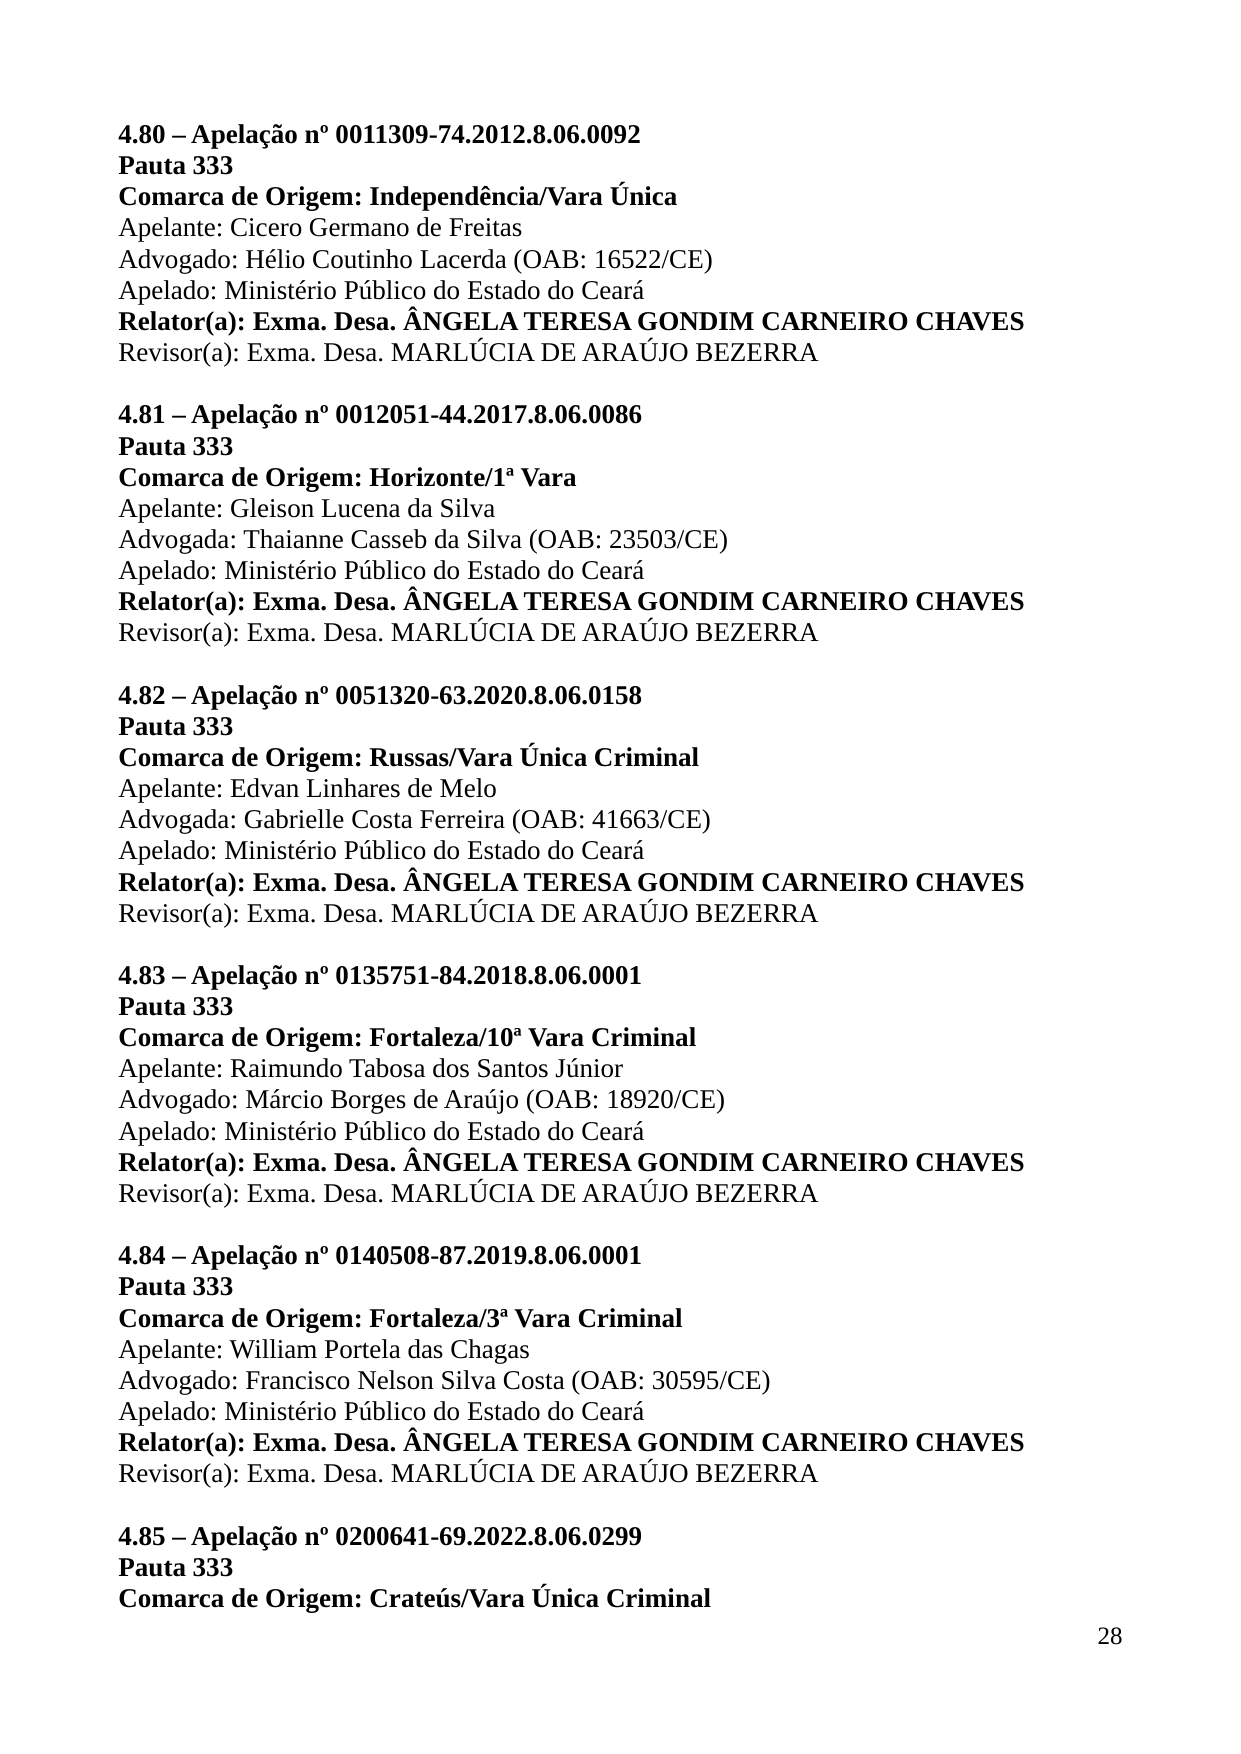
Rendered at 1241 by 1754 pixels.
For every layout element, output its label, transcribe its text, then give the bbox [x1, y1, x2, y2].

text Revisor(a): Exma. Desa. MARLÚCIA DE ARAÚJO BEZERRA [118, 336, 1122, 367]
text Revisor(a): Exma. Desa. MARLÚCIA DE ARAÚJO BEZERRA [118, 897, 1122, 928]
text Apelante: Cicero Germano de Freitas [118, 212, 1122, 243]
text 4.84 – Apelação nº 0140508-87.2019.8.06.0001 [118, 1239, 1122, 1271]
text Advogado: Francisco Nelson Silva Costa (OAB: 30595/CE) [118, 1364, 1122, 1395]
text Pauta 333 [118, 429, 1122, 461]
text Relator(a): Exma. Desa. ÂNGELA TERESA GONDIM CARNEIRO CHAVES [118, 1426, 1122, 1457]
text 4.81 – Apelação nº 0012051-44.2017.8.06.0086 [118, 398, 1122, 429]
text Apelado: Ministério Público do Estado do Ceará [118, 274, 1122, 305]
text Relator(a): Exma. Desa. ÂNGELA TERESA GONDIM CARNEIRO CHAVES [118, 866, 1122, 897]
text Comarca de Origem: Fortaleza/3ª Vara Criminal [118, 1302, 1122, 1333]
text Relator(a): Exma. Desa. ÂNGELA TERESA GONDIM CARNEIRO CHAVES [118, 1146, 1122, 1177]
text Comarca de Origem: Fortaleza/10ª Vara Criminal [118, 1021, 1122, 1052]
text Advogada: Thaianne Casseb da Silva (OAB: 23503/CE) [118, 523, 1122, 554]
text Pauta 333 [118, 710, 1122, 741]
text Relator(a): Exma. Desa. ÂNGELA TERESA GONDIM CARNEIRO CHAVES [118, 585, 1122, 616]
text Revisor(a): Exma. Desa. MARLÚCIA DE ARAÚJO BEZERRA [118, 1457, 1122, 1488]
text Apelado: Ministério Público do Estado do Ceará [118, 834, 1122, 866]
text Revisor(a): Exma. Desa. MARLÚCIA DE ARAÚJO BEZERRA [118, 616, 1122, 648]
text Apelado: Ministério Público do Estado do Ceará [118, 1395, 1122, 1426]
text Revisor(a): Exma. Desa. MARLÚCIA DE ARAÚJO BEZERRA [118, 1177, 1122, 1208]
text Apelante: Raimundo Tabosa dos Santos Júnior [118, 1052, 1122, 1084]
text Apelante: Gleison Lucena da Silva [118, 492, 1122, 523]
text Apelado: Ministério Público do Estado do Ceará [118, 554, 1122, 585]
text Comarca de Origem: Independência/Vara Única [118, 180, 1122, 212]
text Comarca de Origem: Crateús/Vara Única Criminal [118, 1582, 1122, 1613]
text 4.85 – Apelação nº 0200641-69.2022.8.06.0299 [118, 1520, 1122, 1551]
text Comarca de Origem: Horizonte/1ª Vara [118, 461, 1122, 492]
text Apelante: Edvan Linhares de Melo [118, 772, 1122, 803]
text 4.83 – Apelação nº 0135751-84.2018.8.06.0001 [118, 959, 1122, 990]
text 4.80 – Apelação nº 0011309-74.2012.8.06.0092 [118, 118, 1122, 149]
text Apelado: Ministério Público do Estado do Ceará [118, 1115, 1122, 1146]
text Advogado: Márcio Borges de Araújo (OAB: 18920/CE) [118, 1084, 1122, 1115]
text Apelante: William Portela das Chagas [118, 1333, 1122, 1364]
text Comarca de Origem: Russas/Vara Única Criminal [118, 741, 1122, 772]
text Pauta 333 [118, 990, 1122, 1021]
text Advogado: Hélio Coutinho Lacerda (OAB: 16522/CE) [118, 243, 1122, 274]
text Pauta 333 [118, 149, 1122, 180]
text 4.82 – Apelação nº 0051320-63.2020.8.06.0158 [118, 679, 1122, 710]
text Advogada: Gabrielle Costa Ferreira (OAB: 41663/CE) [118, 803, 1122, 834]
text Pauta 333 [118, 1271, 1122, 1302]
text Relator(a): Exma. Desa. ÂNGELA TERESA GONDIM CARNEIRO CHAVES [118, 305, 1122, 336]
text Pauta 333 [118, 1551, 1122, 1582]
